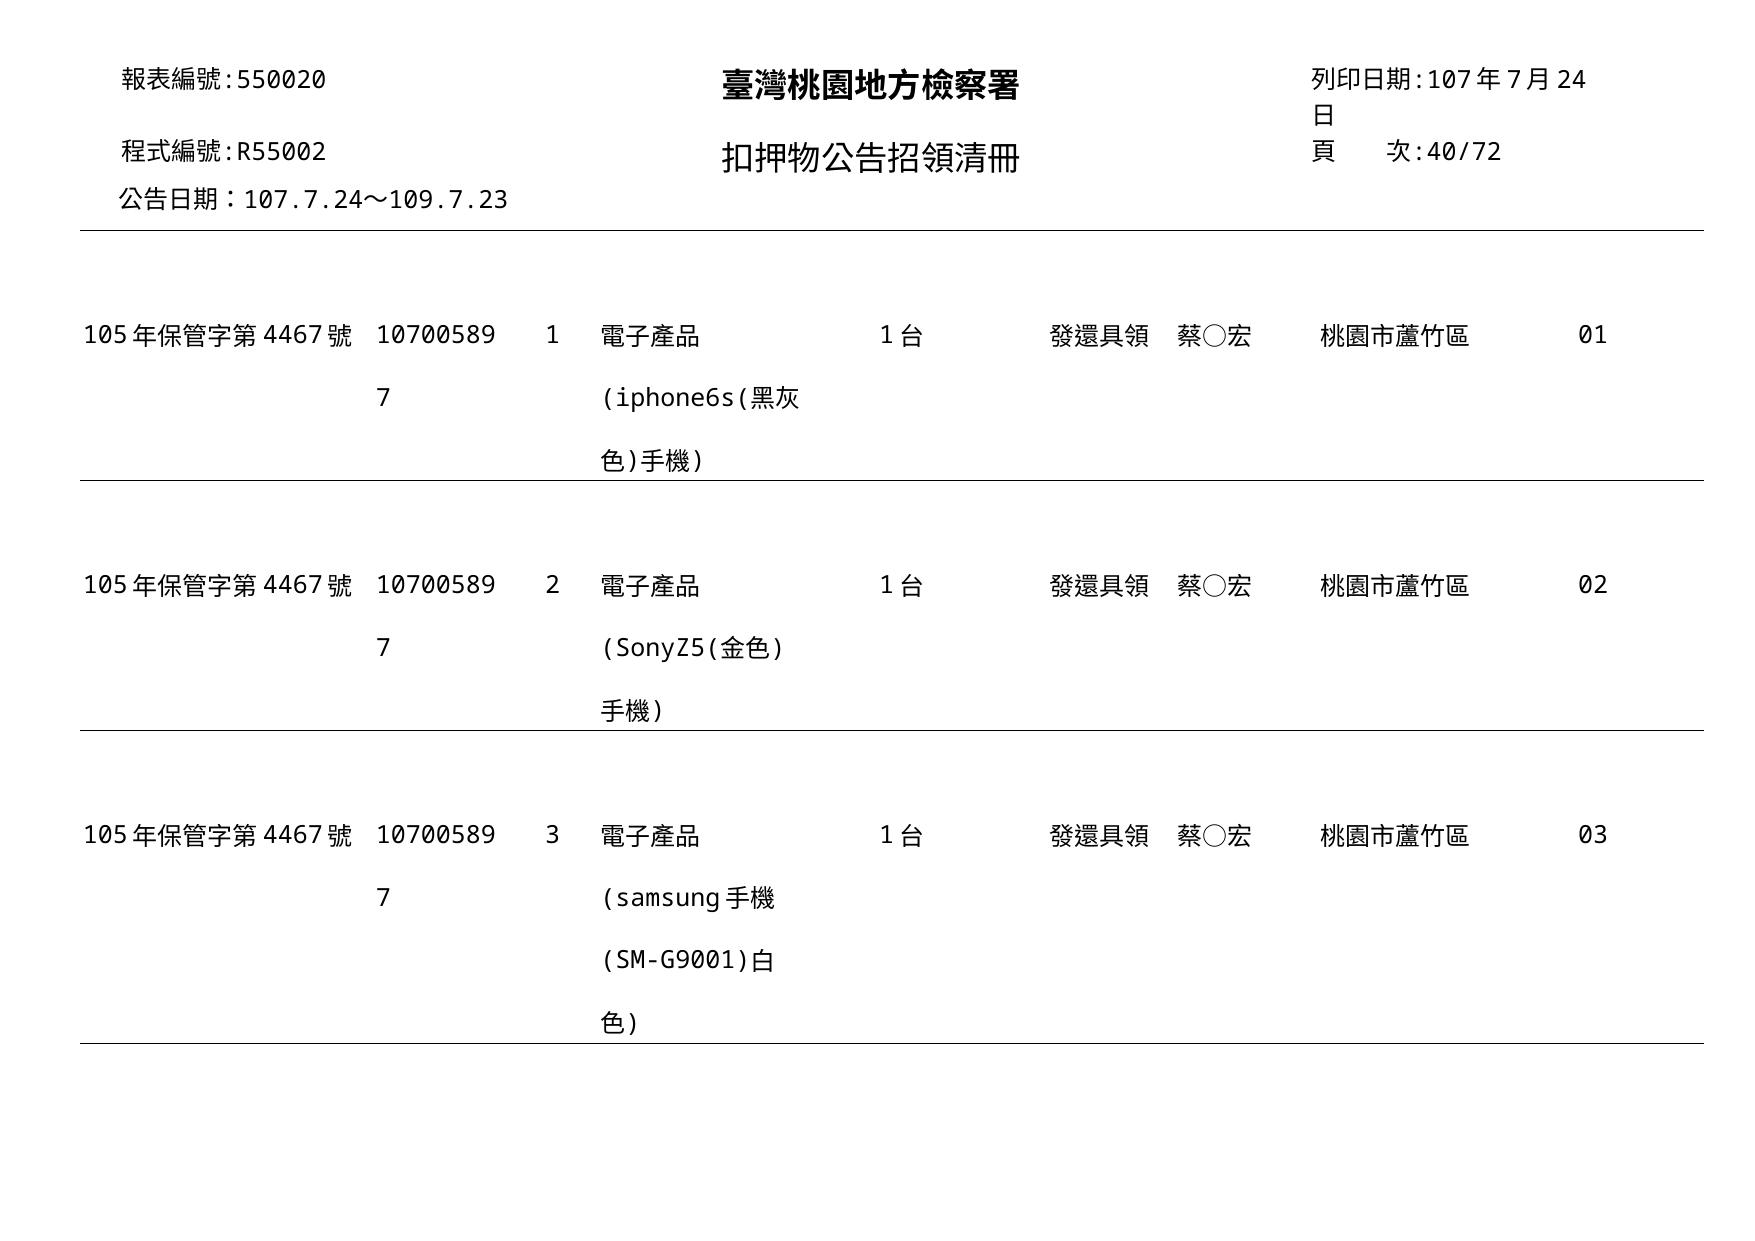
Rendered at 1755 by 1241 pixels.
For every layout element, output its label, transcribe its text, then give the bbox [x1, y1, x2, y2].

table_cell 3 [507, 731, 597, 1042]
table_cell 02 [1575, 481, 1704, 730]
table_cell 電子產品(samsung手機(SM-G9001)白色) [597, 731, 807, 1042]
table_cell 發還具領 [1046, 731, 1175, 1042]
table_cell 107005897 [373, 731, 507, 1042]
table_cell 03 [1575, 731, 1704, 1042]
table_cell 107005897 [373, 481, 507, 730]
table_cell 1台 [808, 481, 927, 730]
table_cell 2 [507, 481, 597, 730]
table_cell 電子產品(SonyZ5(金色)手機) [597, 481, 807, 730]
table_cell 桃園市蘆竹區 [1317, 481, 1575, 730]
table_cell 1 [507, 231, 597, 480]
table_cell 105年保管字第4467號 [80, 481, 373, 730]
table_cell 105年保管字第4467號 [80, 231, 373, 480]
table_cell 1台 [808, 231, 927, 480]
table_cell 桃園市蘆竹區 [1317, 231, 1575, 480]
table_cell 蔡○宏 [1175, 231, 1317, 480]
table_cell 1台 [808, 731, 927, 1042]
table_cell [927, 481, 1046, 730]
table_cell 105年保管字第4467號 [80, 731, 373, 1042]
table_cell 發還具領 [1046, 481, 1175, 730]
table_cell 蔡○宏 [1175, 731, 1317, 1042]
table_cell [927, 731, 1046, 1042]
table_cell 01 [1575, 231, 1704, 480]
table_cell 電子產品(iphone6s(黑灰色)手機) [597, 231, 807, 480]
table_cell 107005897 [373, 231, 507, 480]
table_cell 發還具領 [1046, 231, 1175, 480]
table_cell 蔡○宏 [1175, 481, 1317, 730]
table_cell 桃園市蘆竹區 [1317, 731, 1575, 1042]
table_cell [927, 231, 1046, 480]
